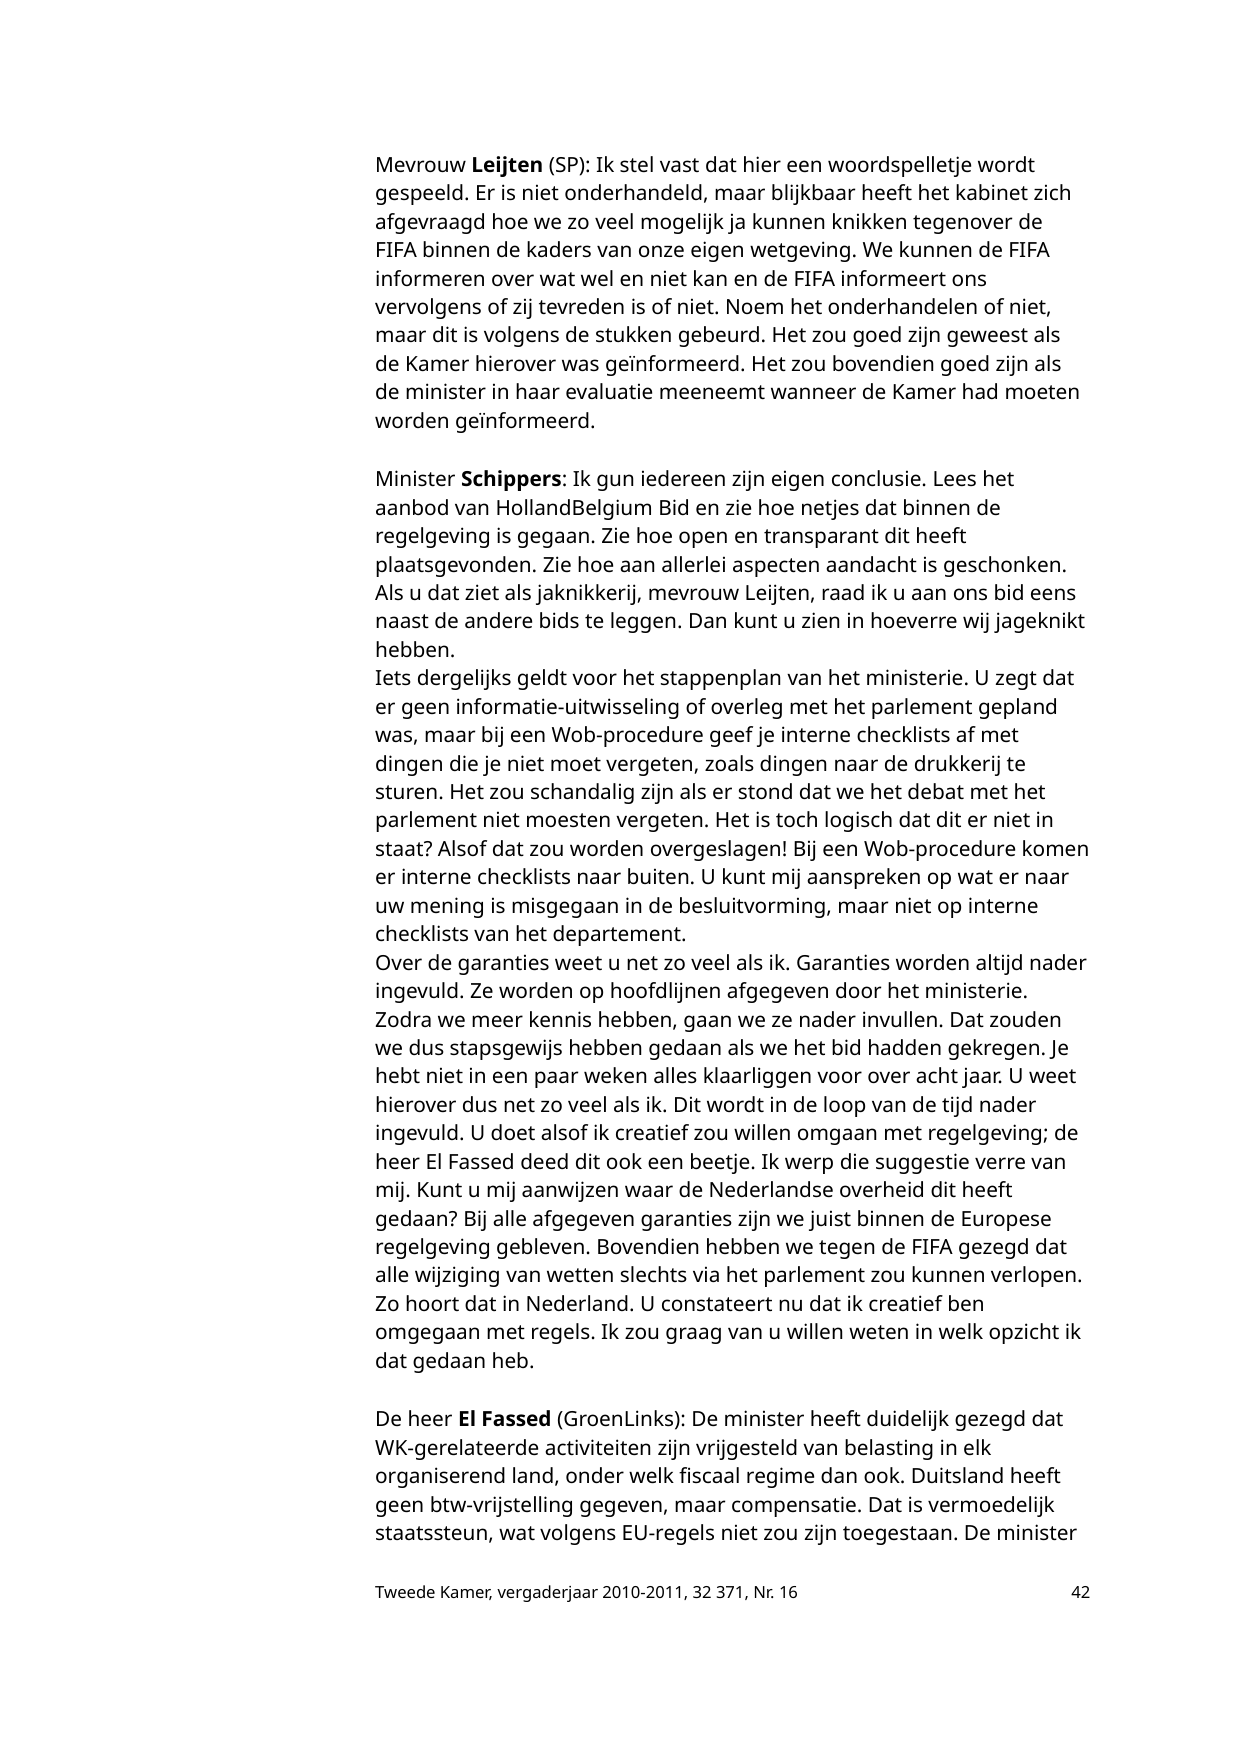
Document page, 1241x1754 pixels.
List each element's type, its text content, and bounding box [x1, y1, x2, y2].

text Iets dergelijks geldt voor het stappenplan van het ministerie. U zegt dat er geen informatie-uitwisseling of overleg met het parlement gepland was, maar bij een Wob-procedure geef je interne checklists af met dingen die je niet moet vergeten, zoals dingen naar de drukkerij te sturen. Het zou schandalig zijn als er stond dat we het debat met het parlement niet moesten vergeten. Het is toch logisch dat dit er niet in staat? Alsof dat zou worden overgeslagen! Bij een Wob-procedure komen er interne checklists naar buiten. U kunt mij aanspreken op wat er naar uw mening is misgegaan in de besluitvorming, maar niet op interne checklists van het departement. [375, 663, 1090, 948]
text De heer El Fassed (GroenLinks): De minister heeft duidelijk gezegd dat WK-gerelateerde activiteiten zijn vrijgesteld van belasting in elk organiserend land, onder welk fiscaal regime dan ook. Duitsland heeft geen btw-vrijstelling gegeven, maar compensatie. Dat is vermoedelijk staatssteun, wat volgens EU-regels niet zou zijn toegestaan. De minister [375, 1404, 1090, 1547]
text Over de garanties weet u net zo veel als ik. Garanties worden altijd nader ingevuld. Ze worden op hoofdlijnen afgegeven door het ministerie. Zodra we meer kennis hebben, gaan we ze nader invullen. Dat zouden we dus stapsgewijs hebben gedaan als we het bid hadden gekregen. Je hebt niet in een paar weken alles klaarliggen voor over acht jaar. U weet hierover dus net zo veel als ik. Dit wordt in de loop van de tijd nader ingevuld. U doet alsof ik creatief zou willen omgaan met regelgeving; de heer El Fassed deed dit ook een beetje. Ik werp die suggestie verre van mij. Kunt u mij aanwijzen waar de Nederlandse overheid dit heeft gedaan? Bij alle afgegeven garanties zijn we juist binnen de Europese regelgeving gebleven. Bovendien hebben we tegen de FIFA gezegd dat alle wijziging van wetten slechts via het parlement zou kunnen verlopen. Zo hoort dat in Nederland. U constateert nu dat ik creatief ben omgegaan met regels. Ik zou graag van u willen weten in welk opzicht ik dat gedaan heb. [375, 948, 1090, 1374]
text Minister Schippers: Ik gun iedereen zijn eigen conclusie. Lees het aanbod van HollandBelgium Bid en zie hoe netjes dat binnen de regelgeving is gegaan. Zie hoe open en transparant dit heeft plaatsgevonden. Zie hoe aan allerlei aspecten aandacht is geschonken. Als u dat ziet als jaknikkerij, mevrouw Leijten, raad ik u aan ons bid eens naast de andere bids te leggen. Dan kunt u zien in hoeverre wij jageknikt hebben. [375, 464, 1090, 663]
text Mevrouw Leijten (SP): Ik stel vast dat hier een woordspelletje wordt gespeeld. Er is niet onderhandeld, maar blijkbaar heeft het kabinet zich afgevraagd hoe we zo veel mogelijk ja kunnen knikken tegenover de FIFA binnen de kaders van onze eigen wetgeving. We kunnen de FIFA informeren over wat wel en niet kan en de FIFA informeert ons vervolgens of zij tevreden is of niet. Noem het onderhandelen of niet, maar dit is volgens de stukken gebeurd. Het zou goed zijn geweest als de Kamer hierover was geïnformeerd. Het zou bovendien goed zijn als de minister in haar evaluatie meeneemt wanneer de Kamer had moeten worden geïnformeerd. [375, 150, 1090, 434]
